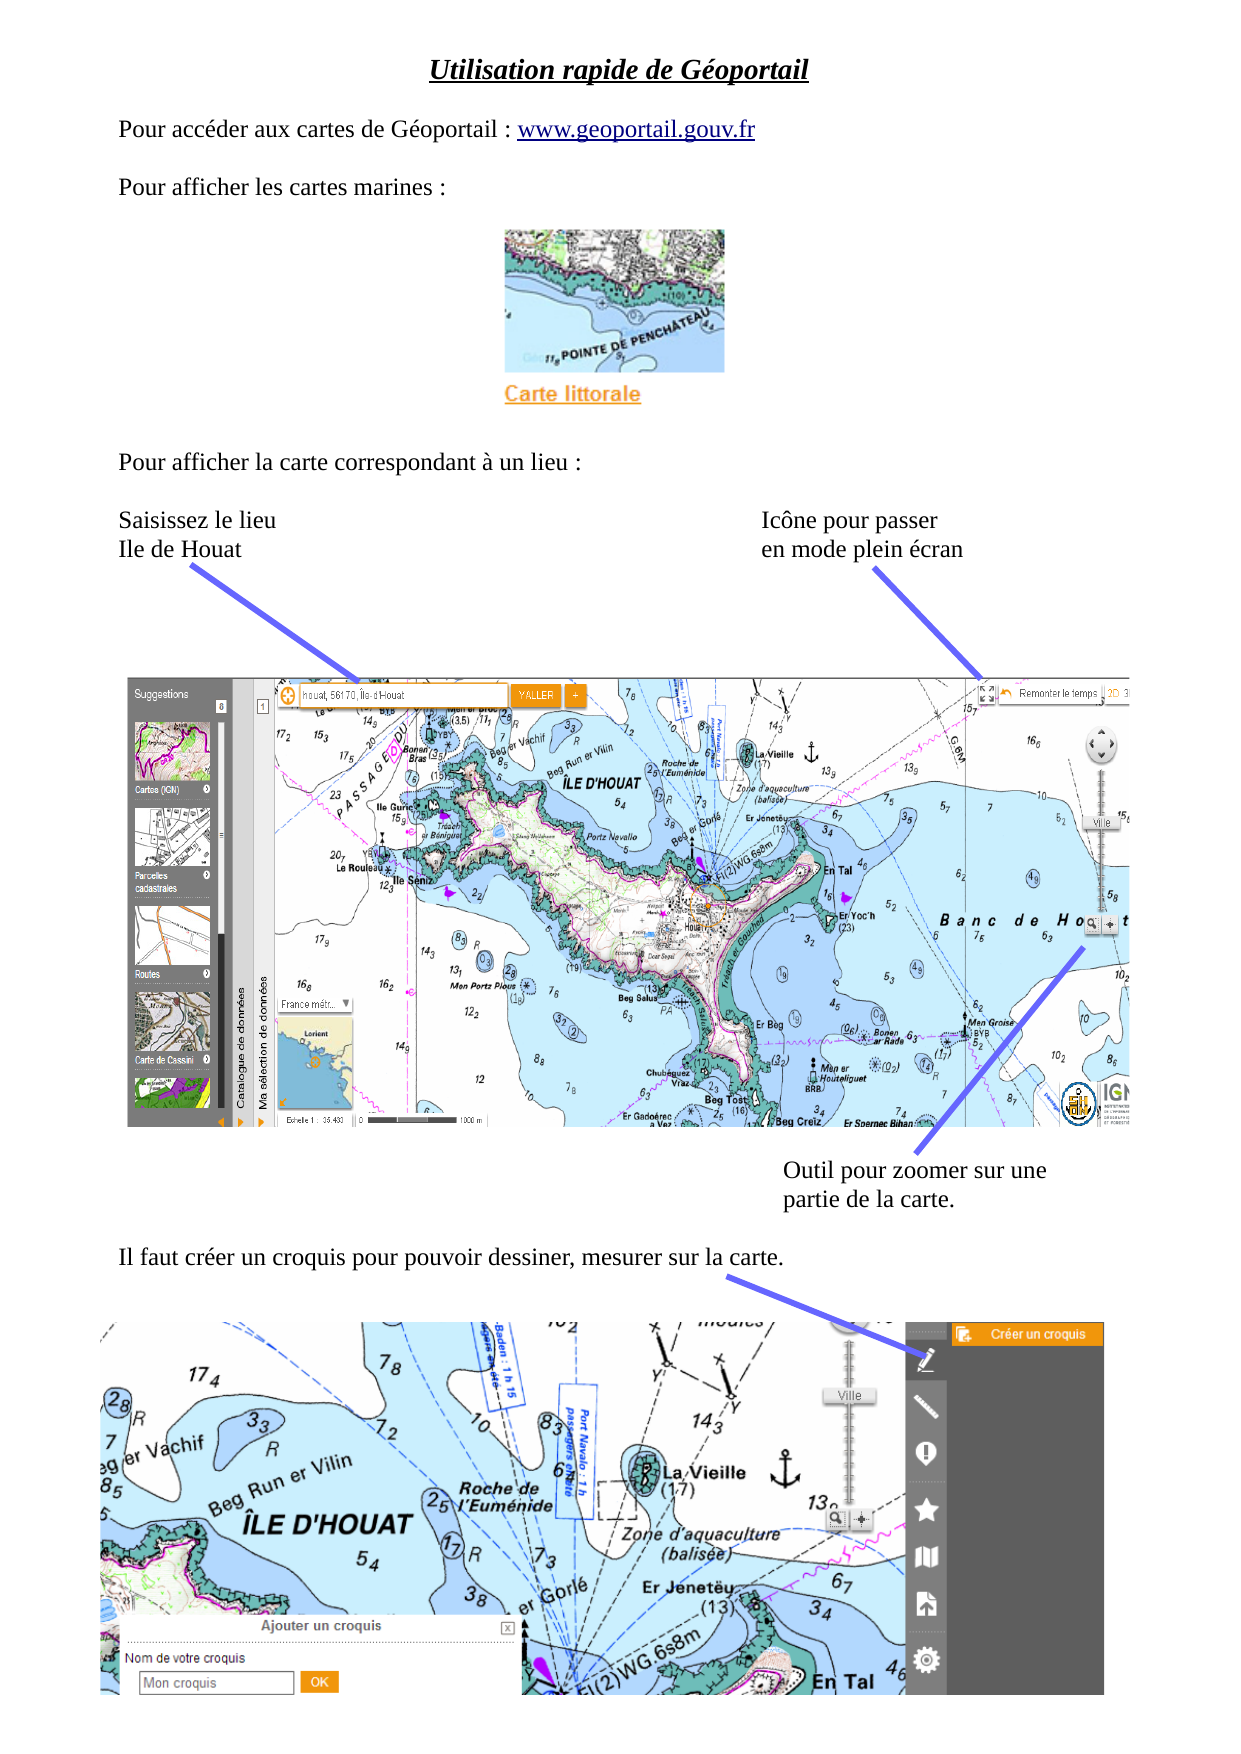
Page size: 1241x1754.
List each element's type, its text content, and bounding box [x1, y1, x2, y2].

text Il faut créer un croquis pour pouvoir dessiner, mesurer sur la carte. [118, 1213, 1122, 1270]
text Saisissez le lieu Icône pour passer Ile de Houat en mode plein écran [118, 476, 1122, 562]
text Pour accéder aux cartes de Géoportail : www.geoportail.gouv.fr [118, 114, 1122, 143]
text Pour afficher la carte correspondant à un lieu : [118, 447, 1122, 476]
text Outil pour zoomer sur une partie de la carte. [118, 1155, 1122, 1213]
text Utilisation rapide de Géoportail [118, 52, 1122, 86]
text Pour afficher les cartes marines : [118, 172, 1122, 201]
